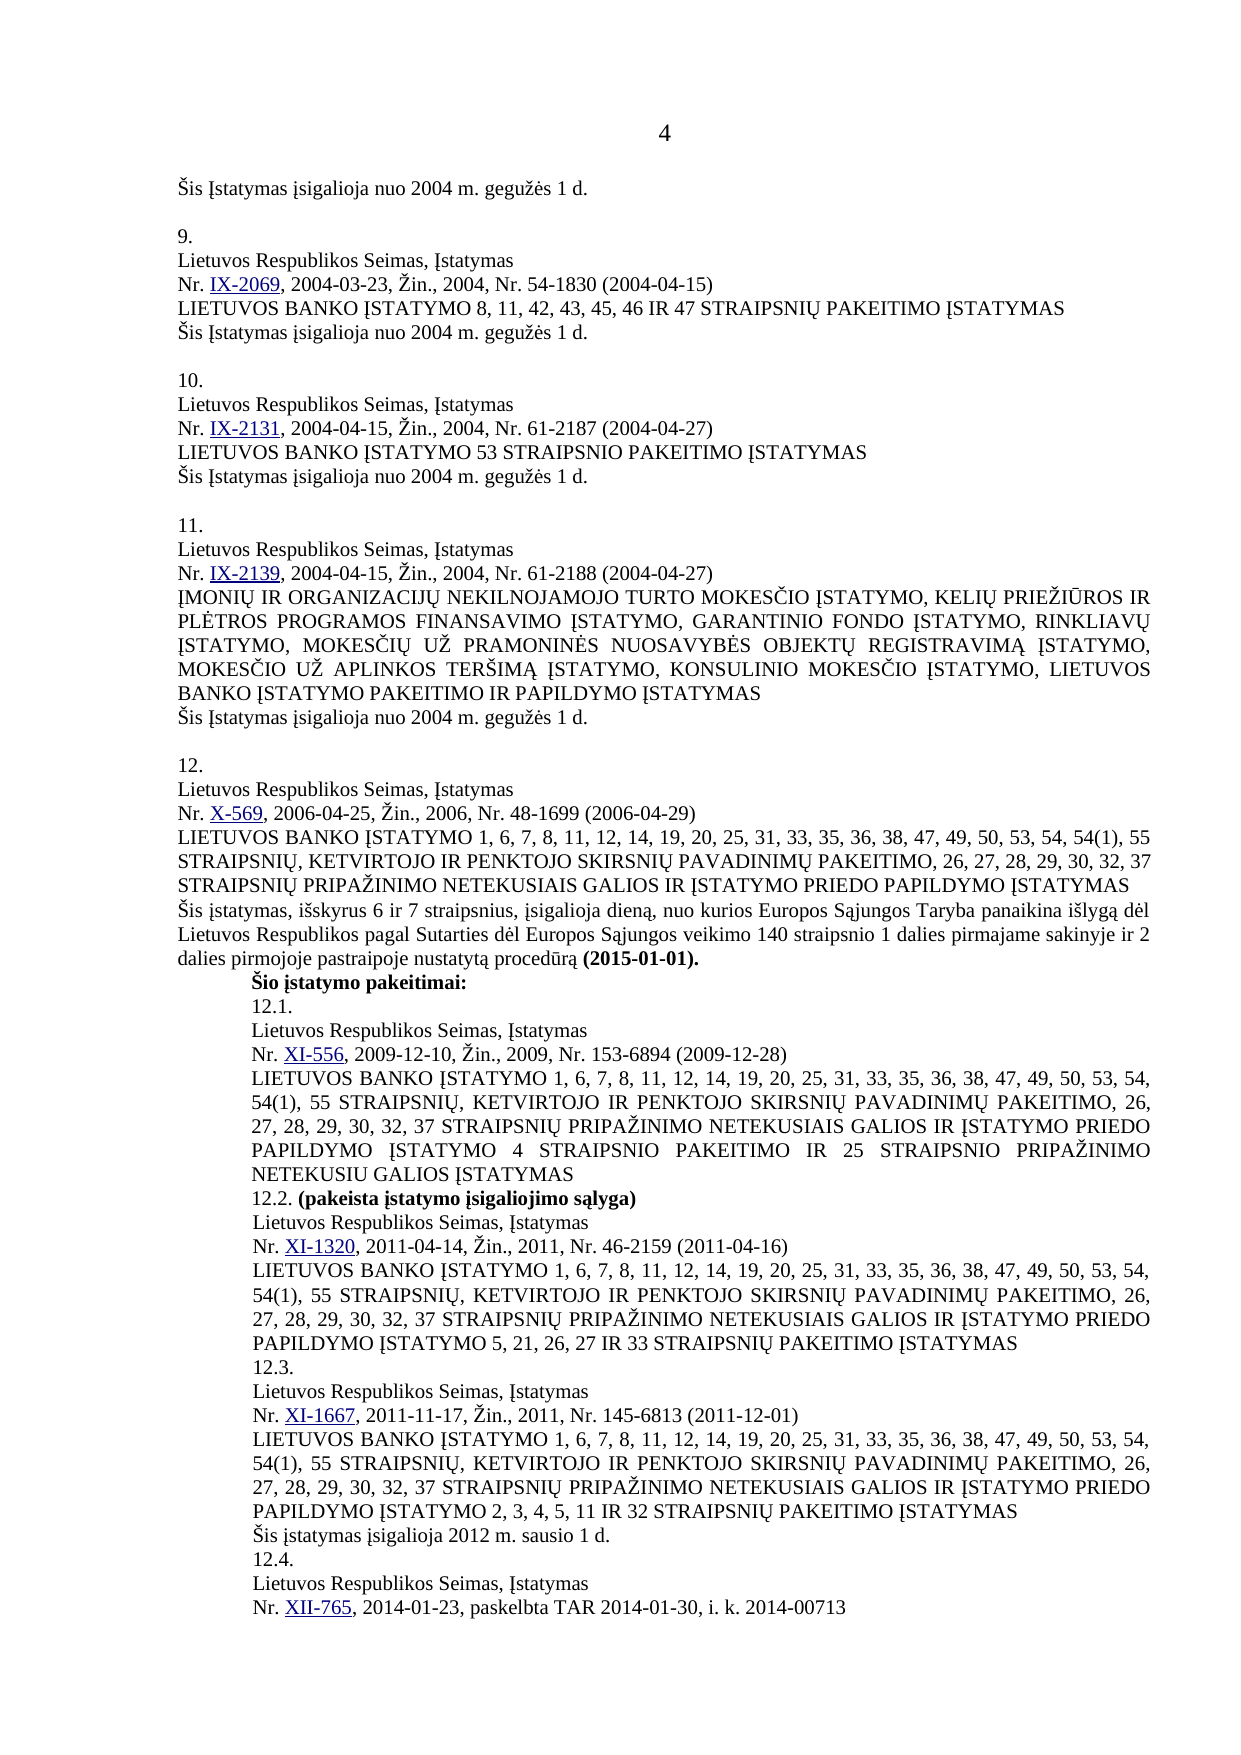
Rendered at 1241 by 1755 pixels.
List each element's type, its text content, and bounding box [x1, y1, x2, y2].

text 12.2. (pakeista įstatymo įsigaliojimo sąlyga) [251, 1186, 1152, 1210]
text ĮMONIŲ IR ORGANIZACIJŲ NEKILNOJAMOJO TURTO MOKESČIO ĮSTATYMO, KELIŲ PRIEŽIŪROS IR PLĖTROS PROGRAMOS FINANSAVIMO ĮSTATYMO, GARANTINIO FONDO ĮSTATYMO, RINKLIAVŲ ĮSTATYMO, MOKESČIŲ UŽ PRAMONINĖS NUOSAVYBĖS OBJEKTŲ REGISTRAVIMĄ ĮSTATYMO, MOKESČIO UŽ APLINKOS TERŠIMĄ ĮSTATYMO, KONSULINIO MOKESČIO ĮSTATYMO, LIETUVOS BANKO ĮSTATYMO PAKEITIMO IR PAPILDYMO ĮSTATYMAS [177, 585, 1152, 705]
text Šis Įstatymas įsigalioja nuo 2004 m. gegužės 1 d. [177, 320, 1152, 344]
text 12. [177, 753, 1152, 777]
text Lietuvos Respublikos Seimas, Įstatymas [177, 1571, 1152, 1595]
text Nr. XI-556, 2009-12-10, Žin., 2009, Nr. 153-6894 (2009-12-28) [177, 1042, 1152, 1066]
text 10. [177, 368, 1152, 392]
text Nr. IX-2139, 2004-04-15, Žin., 2004, Nr. 61-2188 (2004-04-27) [177, 561, 1152, 585]
text Nr. XII-765, 2014-01-23, paskelbta TAR 2014-01-30, i. k. 2014-00713 [177, 1595, 1152, 1619]
text LIETUVOS BANKO ĮSTATYMO 1, 6, 7, 8, 11, 12, 14, 19, 20, 25, 31, 33, 35, 36, 38, 47, 49, 50, 53, 54, 54(1), 55 STRAIPSNIŲ, KETVIRTOJO IR PENKTOJO SKIRSNIŲ PAVADINIMŲ PAKEITIMO, 26, 27, 28, 29, 30, 32, 37 STRAIPSNIŲ PRIPAŽINIMO NETEKUSIAIS GALIOS IR ĮSTATYMO PRIEDO PAPILDYMO ĮSTATYMAS [177, 825, 1152, 897]
text Lietuvos Respublikos Seimas, Įstatymas [177, 1379, 1152, 1403]
text Šis įstatymas, išskyrus 6 ir 7 straipsnius, įsigalioja dieną, nuo kurios Europos Sąjungos Taryba panaikina išlygą dėl Lietuvos Respublikos pagal Sutarties dėl Europos Sąjungos veikimo 140 straipsnio 1 dalies pirmajame sakinyje ir 2 dalies pirmojoje pastraipoje nustatytą procedūrą (2015-01-01). [177, 897, 1152, 970]
text 9. [177, 224, 1152, 248]
text Šis įstatymas įsigalioja 2012 m. sausio 1 d. [177, 1523, 1152, 1547]
text Nr. XI-1667, 2011-11-17, Žin., 2011, Nr. 145-6813 (2011-12-01) [177, 1403, 1152, 1427]
text Lietuvos Respublikos Seimas, Įstatymas [252, 1210, 1152, 1234]
text Šis Įstatymas įsigalioja nuo 2004 m. gegužės 1 d. [177, 176, 1152, 200]
text Lietuvos Respublikos Seimas, Įstatymas [177, 537, 1152, 561]
text 12.3. [177, 1355, 1152, 1379]
text Nr. IX-2131, 2004-04-15, Žin., 2004, Nr. 61-2187 (2004-04-27) [177, 416, 1152, 440]
text 12.4. [177, 1547, 1152, 1571]
text Šio įstatymo pakeitimai: [177, 970, 1152, 994]
text Lietuvos Respublikos Seimas, Įstatymas [177, 777, 1152, 801]
text Lietuvos Respublikos Seimas, Įstatymas [177, 392, 1152, 416]
text Lietuvos Respublikos Seimas, Įstatymas [177, 248, 1152, 272]
text LIETUVOS BANKO ĮSTATYMO 1, 6, 7, 8, 11, 12, 14, 19, 20, 25, 31, 33, 35, 36, 38, 47, 49, 50, 53, 54, 54(1), 55 STRAIPSNIŲ, KETVIRTOJO IR PENKTOJO SKIRSNIŲ PAVADINIMŲ PAKEITIMO, 26, 27, 28, 29, 30, 32, 37 STRAIPSNIŲ PRIPAŽINIMO NETEKUSIAIS GALIOS IR ĮSTATYMO PRIEDO PAPILDYMO ĮSTATYMO 4 STRAIPSNIO PAKEITIMO IR 25 STRAIPSNIO PRIPAŽINIMO NETEKUSIU GALIOS ĮSTATYMAS [251, 1066, 1152, 1186]
text LIETUVOS BANKO ĮSTATYMO 8, 11, 42, 43, 45, 46 IR 47 STRAIPSNIŲ PAKEITIMO ĮSTATYMAS [177, 296, 1152, 320]
text LIETUVOS BANKO ĮSTATYMO 1, 6, 7, 8, 11, 12, 14, 19, 20, 25, 31, 33, 35, 36, 38, 47, 49, 50, 53, 54, 54(1), 55 STRAIPSNIŲ, KETVIRTOJO IR PENKTOJO SKIRSNIŲ PAVADINIMŲ PAKEITIMO, 26, 27, 28, 29, 30, 32, 37 STRAIPSNIŲ PRIPAŽINIMO NETEKUSIAIS GALIOS IR ĮSTATYMO PRIEDO PAPILDYMO ĮSTATYMO 5, 21, 26, 27 IR 33 STRAIPSNIŲ PAKEITIMO ĮSTATYMAS [252, 1258, 1152, 1355]
text 11. [177, 512, 1152, 537]
text Nr. XI-1320, 2011-04-14, Žin., 2011, Nr. 46-2159 (2011-04-16) [252, 1234, 1152, 1258]
text 12.1. [177, 994, 1152, 1018]
text Nr. IX-2069, 2004-03-23, Žin., 2004, Nr. 54-1830 (2004-04-15) [177, 272, 1152, 296]
text Lietuvos Respublikos Seimas, Įstatymas [177, 1018, 1152, 1042]
text Šis Įstatymas įsigalioja nuo 2004 m. gegužės 1 d. [177, 705, 1152, 729]
text LIETUVOS BANKO ĮSTATYMO 1, 6, 7, 8, 11, 12, 14, 19, 20, 25, 31, 33, 35, 36, 38, 47, 49, 50, 53, 54, 54(1), 55 STRAIPSNIŲ, KETVIRTOJO IR PENKTOJO SKIRSNIŲ PAVADINIMŲ PAKEITIMO, 26, 27, 28, 29, 30, 32, 37 STRAIPSNIŲ PRIPAŽINIMO NETEKUSIAIS GALIOS IR ĮSTATYMO PRIEDO PAPILDYMO ĮSTATYMO 2, 3, 4, 5, 11 IR 32 STRAIPSNIŲ PAKEITIMO ĮSTATYMAS [252, 1427, 1152, 1523]
text Šis Įstatymas įsigalioja nuo 2004 m. gegužės 1 d. [177, 464, 1152, 488]
text Nr. X-569, 2006-04-25, Žin., 2006, Nr. 48-1699 (2006-04-29) [177, 801, 1152, 825]
text LIETUVOS BANKO ĮSTATYMO 53 STRAIPSNIO PAKEITIMO ĮSTATYMAS [177, 440, 1152, 464]
